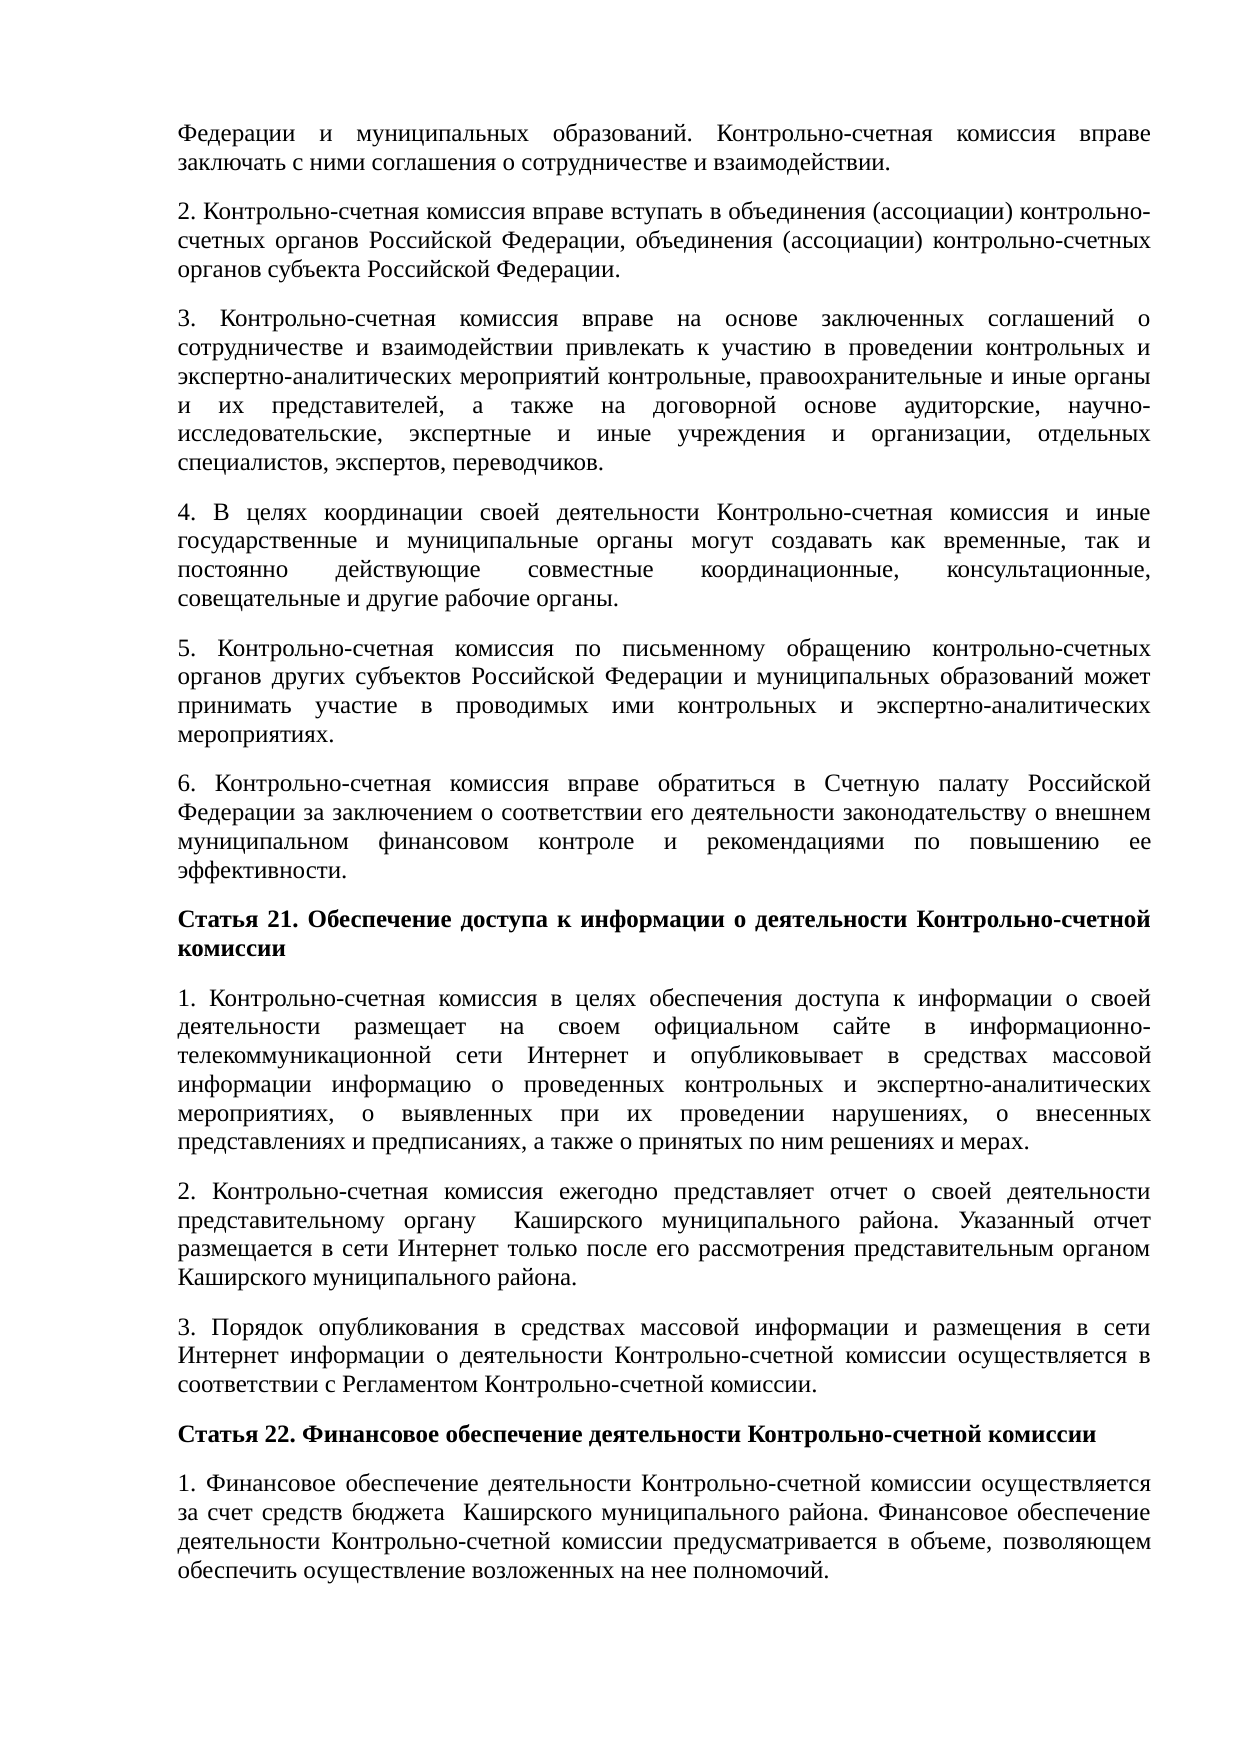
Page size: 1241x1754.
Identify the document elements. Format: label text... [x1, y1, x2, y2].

text 4. В целях координации своей деятельности Контрольно-счетная комиссия и иные государственные и муниципальные органы могут создавать как временные, так и постоянно действующие совместные координационные, консультационные, совещательные и другие рабочие органы. [177, 497, 1152, 612]
text 3. Контрольно-счетная комиссия вправе на основе заключенных соглашений о сотрудничестве и взаимодействии привлекать к участию в проведении контрольных и экспертно-аналитических мероприятий контрольные, правоохранительные и иные органы и их представителей, а также на договорной основе аудиторские, научно-исследовательские, экспертные и иные учреждения и организации, отдельных специалистов, экспертов, переводчиков. [177, 303, 1152, 476]
text Статья 22. Финансовое обеспечение деятельности Контрольно-счетной комиссии [177, 1419, 1152, 1448]
text 2. Контрольно-счетная комиссия вправе вступать в объединения (ассоциации) контрольно-счетных органов Российской Федерации, объединения (ассоциации) контрольно-счетных органов субъекта Российской Федерации. [177, 196, 1152, 283]
text 1. Контрольно-счетная комиссия в целях обеспечения доступа к информации о своей деятельности размещает на своем официальном сайте в информационно-телекоммуникационной сети Интернет и опубликовывает в средствах массовой информации информацию о проведенных контрольных и экспертно-аналитических мероприятиях, о выявленных при их проведении нарушениях, о внесенных представлениях и предписаниях, а также о принятых по ним решениях и мерах. [177, 983, 1152, 1155]
text 2. Контрольно-счетная комиссия ежегодно представляет отчет о своей деятельности представительному органу Каширского муниципального района. Указанный отчет размещается в сети Интернет только после его рассмотрения представительным органом Каширского муниципального района. [177, 1176, 1152, 1291]
text 3. Порядок опубликования в средствах массовой информации и размещения в сети Интернет информации о деятельности Контрольно-счетной комиссии осуществляется в соответствии с Регламентом Контрольно-счетной комиссии. [177, 1312, 1152, 1398]
text Статья 21. Обеспечение доступа к информации о деятельности Контрольно-счетной комиссии [177, 904, 1152, 962]
text 6. Контрольно-счетная комиссия вправе обратиться в Счетную палату Российской Федерации за заключением о соответствии его деятельности законодательству о внешнем муниципальном финансовом контроле и рекомендациями по повышению ее эффективности. [177, 768, 1152, 883]
text Федерации и муниципальных образований. Контрольно-счетная комиссия вправе заключать с ними соглашения о сотрудничестве и взаимодействии. [177, 118, 1152, 176]
text 5. Контрольно-счетная комиссия по письменному обращению контрольно-счетных органов других субъектов Российской Федерации и муниципальных образований может принимать участие в проводимых ими контрольных и экспертно-аналитических мероприятиях. [177, 633, 1152, 748]
text 1. Финансовое обеспечение деятельности Контрольно-счетной комиссии осуществляется за счет средств бюджета Каширского муниципального района. Финансовое обеспечение деятельности Контрольно-счетной комиссии предусматривается в объеме, позволяющем обеспечить осуществление возложенных на нее полномочий. [177, 1468, 1152, 1583]
